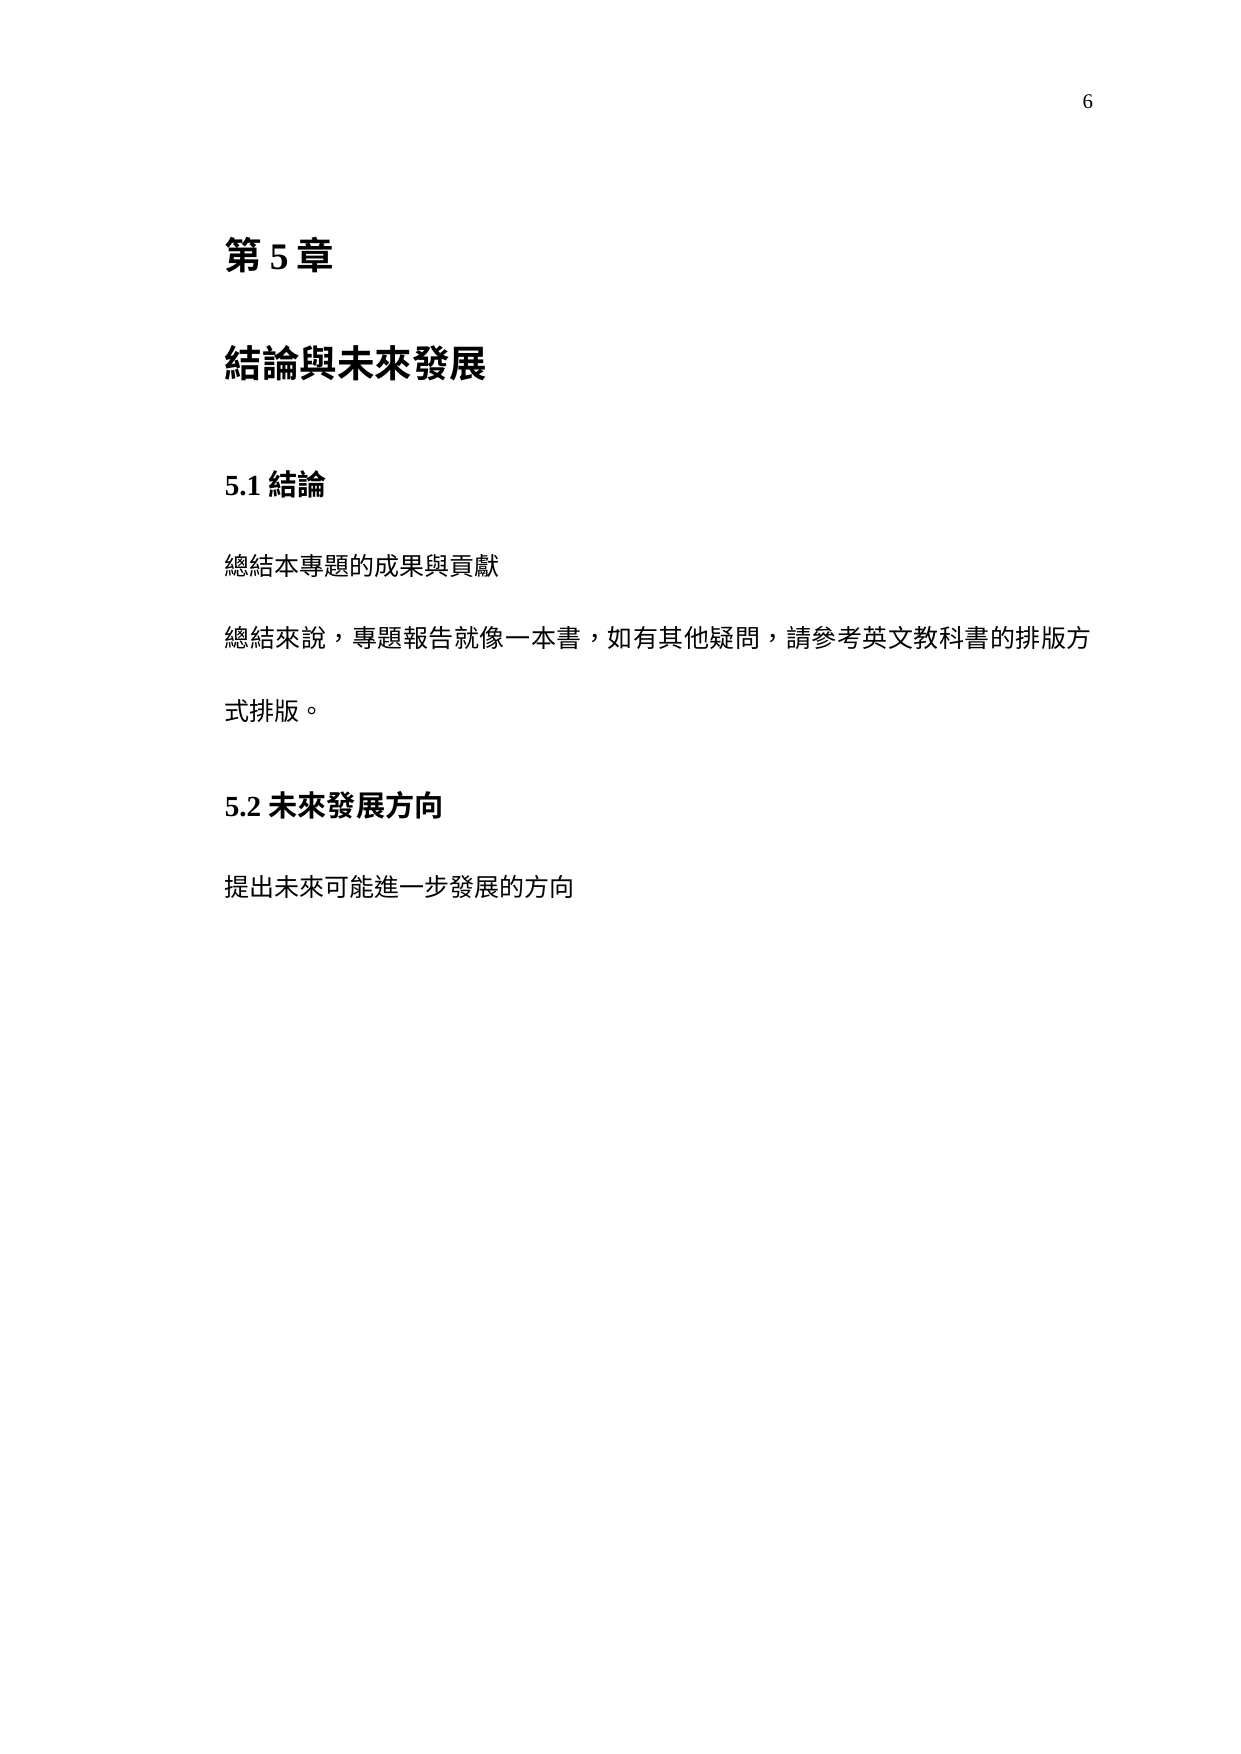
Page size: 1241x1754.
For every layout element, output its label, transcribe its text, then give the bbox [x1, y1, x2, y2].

text 總結來說，專題報告就像一本書，如有其他疑問，請參考英文教科書的排版方式排版。 [224, 619, 1092, 727]
text 提出未來可能進一步發展的方向 [224, 867, 1092, 903]
text 結論與未來發展 [224, 334, 1092, 389]
text 總結本專題的成果與貢獻 [224, 546, 1092, 582]
text 第5章 [224, 226, 1092, 280]
text 5.1 結論 [224, 462, 1092, 504]
text 5.2 未來發展方向 [224, 782, 1092, 825]
